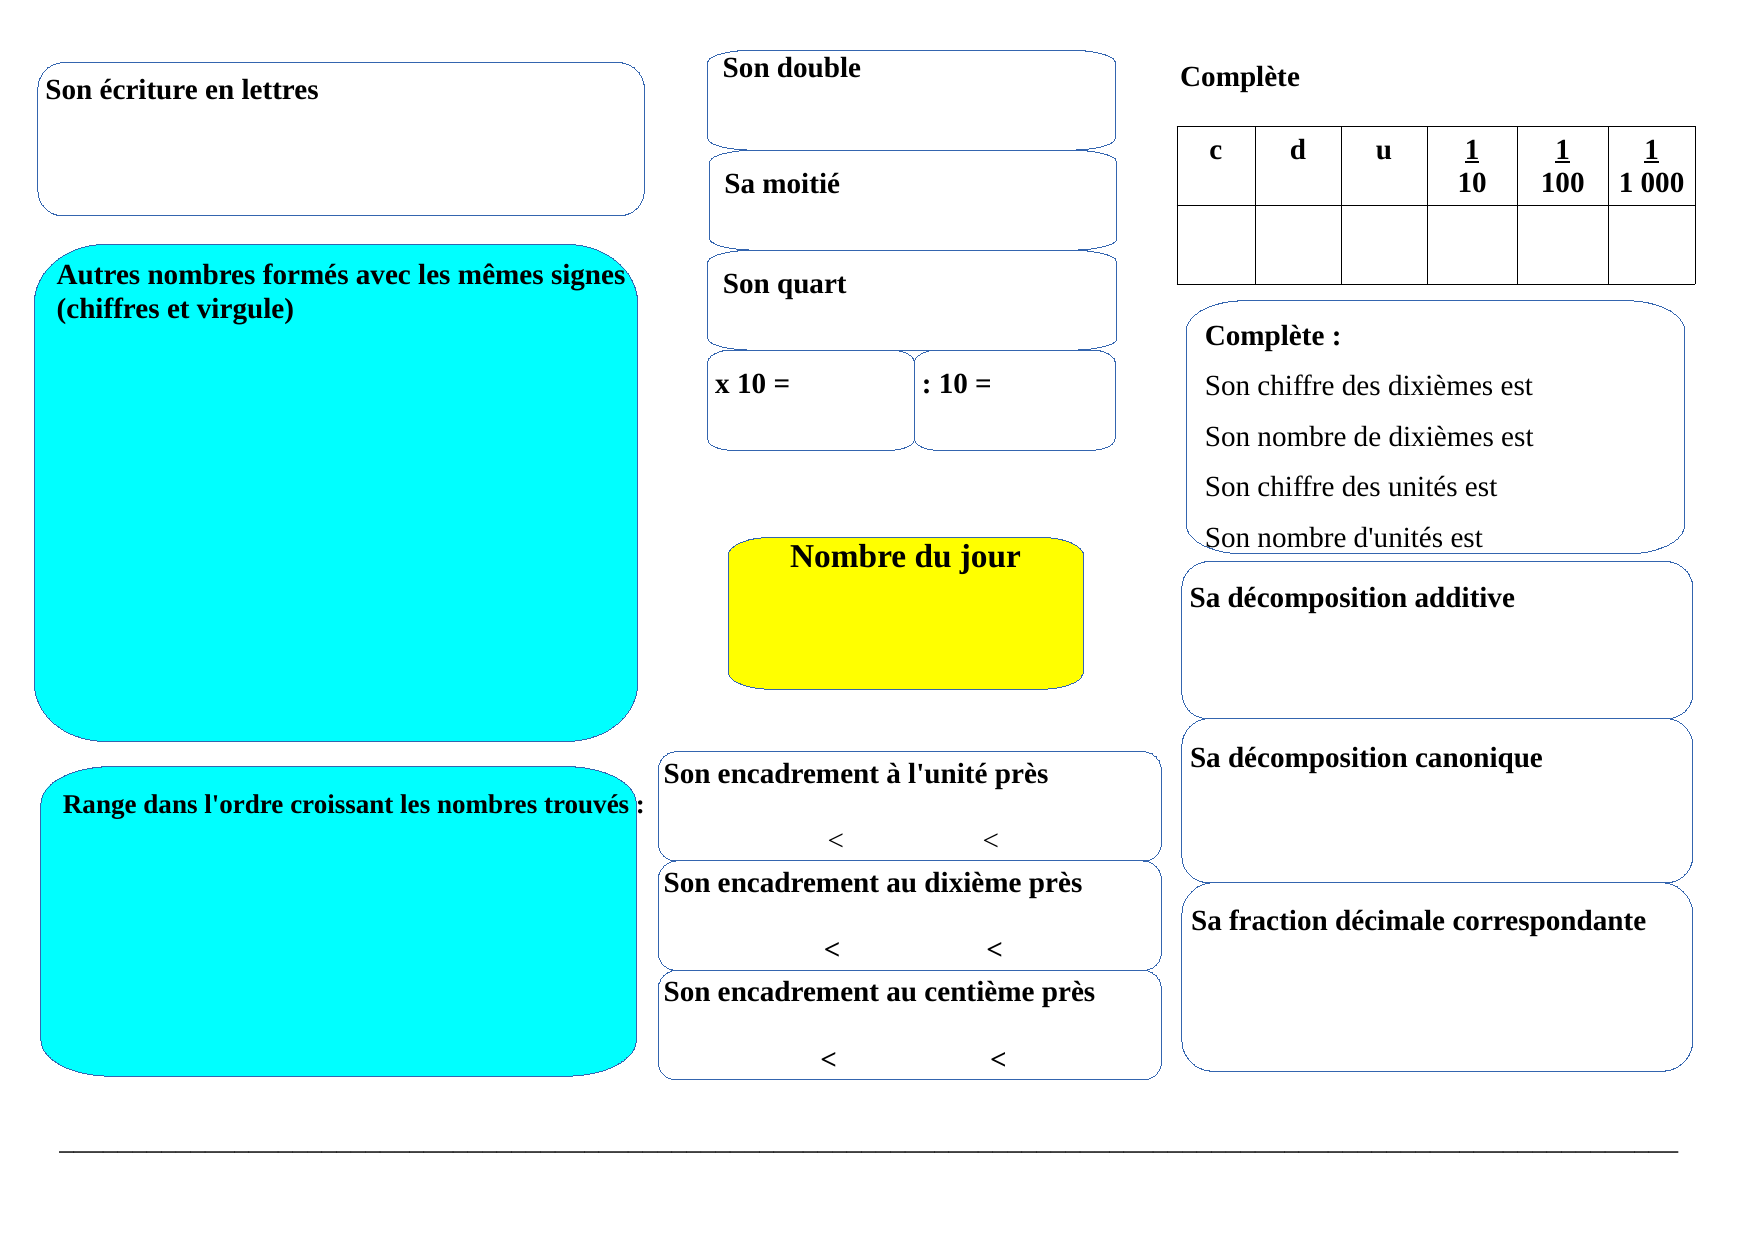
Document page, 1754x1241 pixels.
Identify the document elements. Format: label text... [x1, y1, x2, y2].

table_cell [1178, 206, 1255, 283]
table_cell [1428, 206, 1517, 283]
text Complète [1115, 59, 1695, 93]
table_header 1 1 000 [1609, 127, 1695, 205]
text Complète [59, 59, 708, 93]
table_cell [1342, 206, 1427, 283]
table_cell [1609, 206, 1695, 283]
table_cell [1256, 206, 1341, 283]
table_header u [1342, 127, 1427, 205]
text _______________________________________________________________________________________________________________ [59, 1122, 1695, 1156]
table_cell [1518, 206, 1608, 283]
table_header c [1178, 127, 1255, 205]
table_header 1 10 [1428, 127, 1517, 205]
table_header d [1256, 127, 1341, 205]
table_header 1 100 [1518, 127, 1608, 205]
